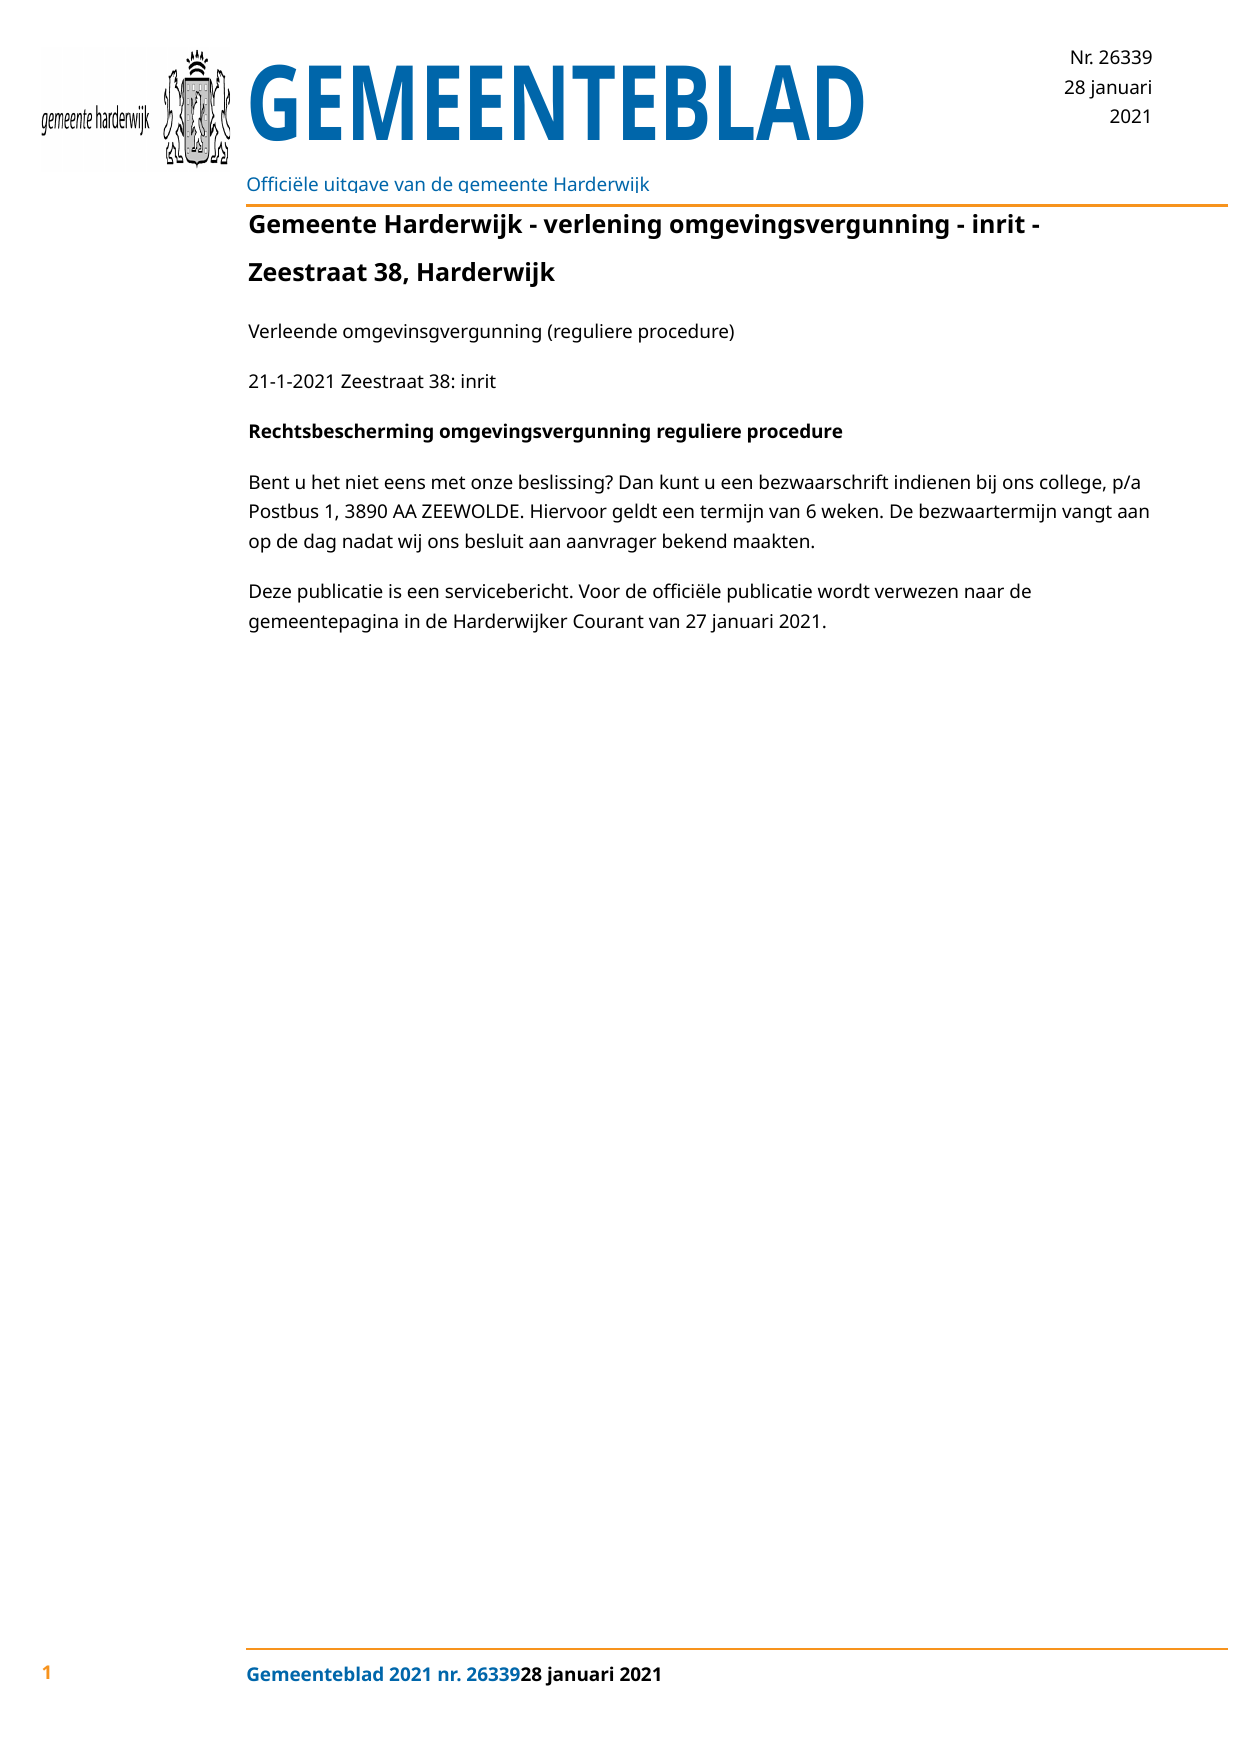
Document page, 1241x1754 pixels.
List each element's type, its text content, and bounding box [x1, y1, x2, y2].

text Gemeente Harderwijk - verlening omgevingsvergunning - inrit - Zeestraat 38, Harderwijk [248, 207, 1152, 288]
text 21-1-2021 Zeestraat 38: inrit [248, 368, 1152, 394]
text Deze publicatie is een servicebericht. Voor de officiële publicatie wordt verwezen naar de gemeentepagina in de Harderwijker Courant van 27 januari 2021. [248, 579, 1152, 634]
text Bent u het niet eens met onze beslissing? Dan kunt u een bezwaarschrift indienen bij ons college, p/a Postbus 1, 3890 AA ZEEWOLDE. Hiervoor geldt een termijn van 6 weken. De bezwaartermijn vangt aan op de dag nadat wij ons besluit aan aanvrager bekend maakten. [248, 469, 1152, 554]
text Rechtsbescherming omgevingsvergunning reguliere procedure [248, 419, 1152, 444]
picture [41, 47, 231, 172]
text Verleende omgevinsgvergunning (reguliere procedure) [248, 318, 1152, 344]
